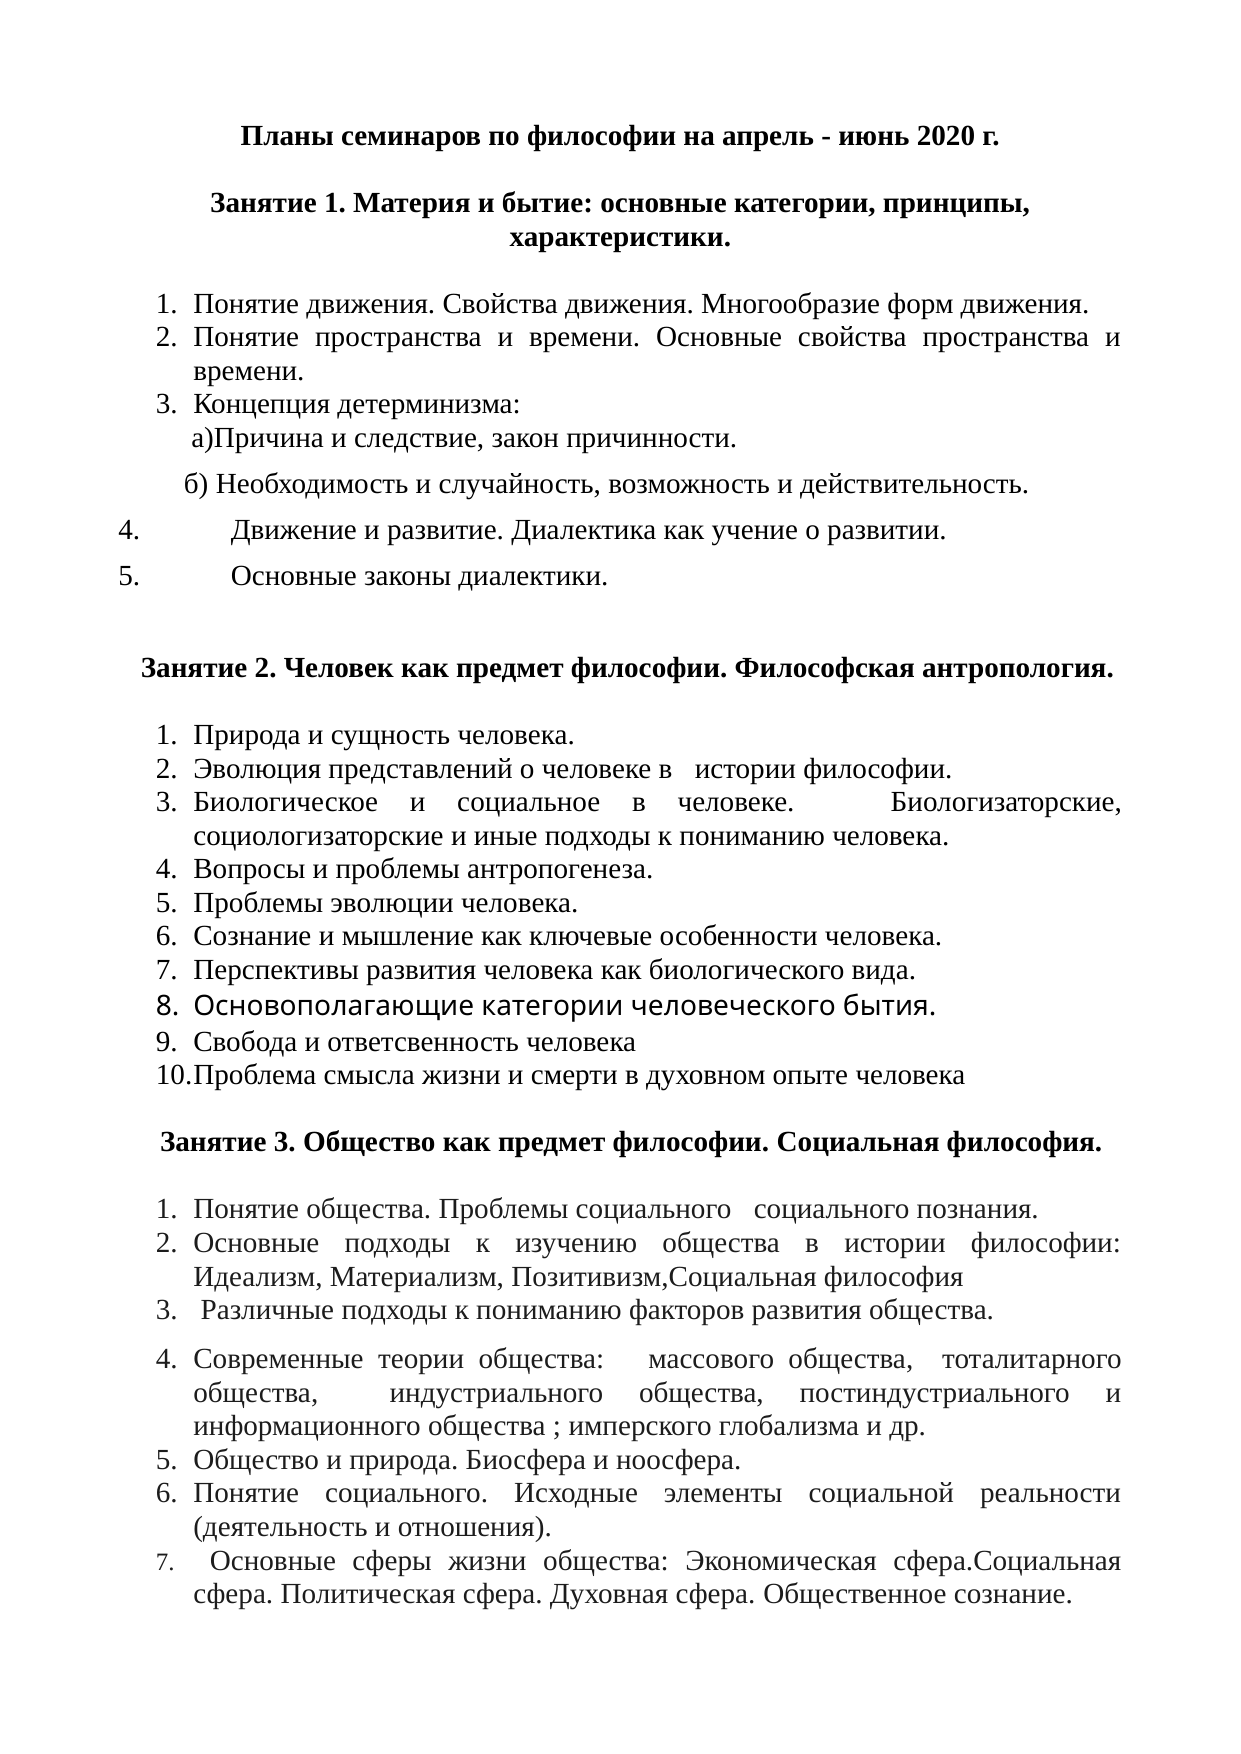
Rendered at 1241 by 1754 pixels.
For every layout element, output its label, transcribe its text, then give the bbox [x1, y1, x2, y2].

text Планы семинаров по философии на апрель - июнь 2020 г. [118, 118, 1122, 152]
list Перспективы развития человека как биологического вида. [156, 952, 1122, 986]
list Общество и природа. Биосфера и ноосфера. [156, 1442, 1122, 1476]
list Природа и сущность человека. [156, 717, 1122, 751]
list Основные подходы к изучению общества в истории философии: Идеализм, Материализм, Позитивизм,Социальная философия [156, 1225, 1122, 1292]
text а)Причина и следствие, закон причинности. [118, 420, 1122, 453]
text Занятие 1. Материя и бытие: основные категории, принципы, характеристики. [118, 185, 1122, 252]
list Понятие общества. Проблемы социального социального познания. [156, 1192, 1122, 1225]
list Современные теории общества: массового общества, тоталитарного общества, индустриального общества, постиндустриального и информационного общества ; имперского глобализма и др. [156, 1341, 1122, 1442]
list Понятие пространства и времени. Основные свойства пространства и времени. [156, 319, 1122, 386]
list Свобода и ответсвенность человека [156, 1024, 1122, 1057]
list Основные законы диалектики. [118, 558, 1122, 592]
list Понятие социального. Исходные элементы социальной реальности (деятельность и отношения). [156, 1476, 1122, 1543]
list Понятие движения. Свойства движения. Многообразие форм движения. [156, 286, 1122, 319]
list Движение и развитие. Диалектика как учение о развитии. [118, 512, 1122, 546]
list Биологическое и социальное в человеке. Биологизаторские, социологизаторские и иные подходы к пониманию человека. [156, 784, 1122, 851]
list Основополагающие категории человеческого бытия. [156, 986, 1122, 1024]
text б) Необходимость и случайность, возможность и действительность. [118, 466, 1122, 499]
list Эволюция представлений о человеке в истории философии. [156, 751, 1122, 784]
list Различные подходы к пониманию факторов развития общества. [156, 1292, 1122, 1326]
list Сознание и мышление как ключевые особенности человека. [156, 918, 1122, 952]
list Проблема смысла жизни и смерти в духовном опыте человека [156, 1057, 1122, 1091]
list Основные сферы жизни общества: Экономическая сфера.Социальная сфера. Политическая сфера. Духовная сфера. Общественное сознание. [156, 1543, 1122, 1610]
list Концепция детерминизма: [156, 386, 1122, 420]
list Проблемы эволюции человека. [156, 885, 1122, 918]
text Занятие 3. Общество как предмет философии. Социальная философия. [118, 1124, 1122, 1158]
text Занятие 2. Человек как предмет философии. Философская антропология. [118, 650, 1122, 684]
list Вопросы и проблемы антропогенеза. [156, 851, 1122, 885]
